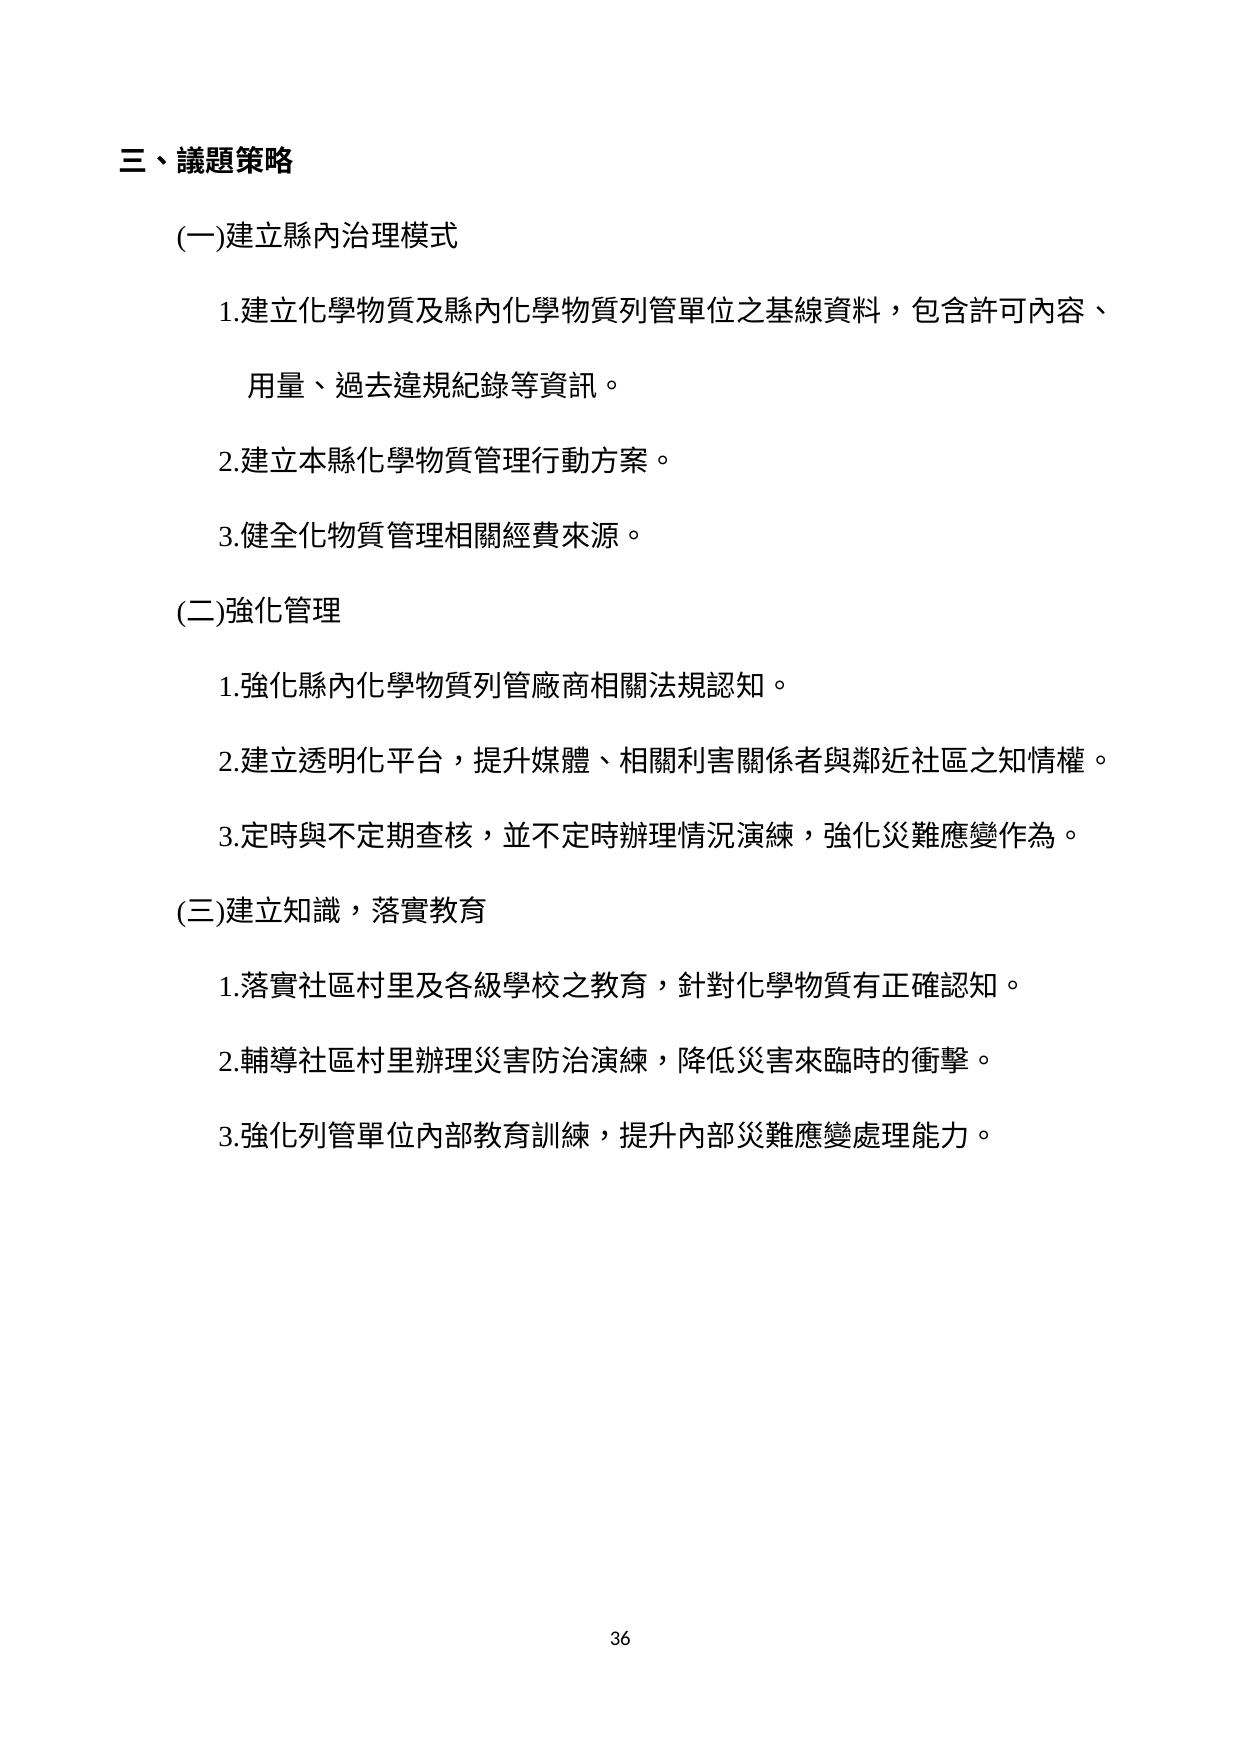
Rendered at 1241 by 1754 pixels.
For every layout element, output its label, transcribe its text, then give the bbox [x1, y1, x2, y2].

text 2.輔導社區村里辦理災害防治演練，降低災害來臨時的衝擊。 [218, 1022, 1122, 1097]
text 3.健全化物質管理相關經費來源。 [218, 497, 1122, 572]
text 三、議題策略 [118, 122, 1122, 197]
text (一)建立縣內治理模式 [118, 197, 1122, 272]
text 1.強化縣內化學物質列管廠商相關法規認知。 [218, 647, 1122, 722]
text 3.定時與不定期查核，並不定時辦理情況演練，強化災難應變作為。 [218, 797, 1122, 872]
text (三)建立知識，落實教育 [118, 872, 1122, 947]
text 2.建立透明化平台，提升媒體、相關利害關係者與鄰近社區之知情權。 [218, 722, 1122, 797]
text 2.建立本縣化學物質管理行動方案。 [218, 422, 1122, 497]
text 1.落實社區村里及各級學校之教育，針對化學物質有正確認知。 [218, 947, 1122, 1022]
text 3.強化列管單位內部教育訓練，提升內部災難應變處理能力。 [218, 1097, 1122, 1172]
text 1.建立化學物質及縣內化學物質列管單位之基線資料，包含許可內容、用量、過去違規紀錄等資訊。 [218, 272, 1122, 422]
text (二)強化管理 [118, 572, 1122, 647]
